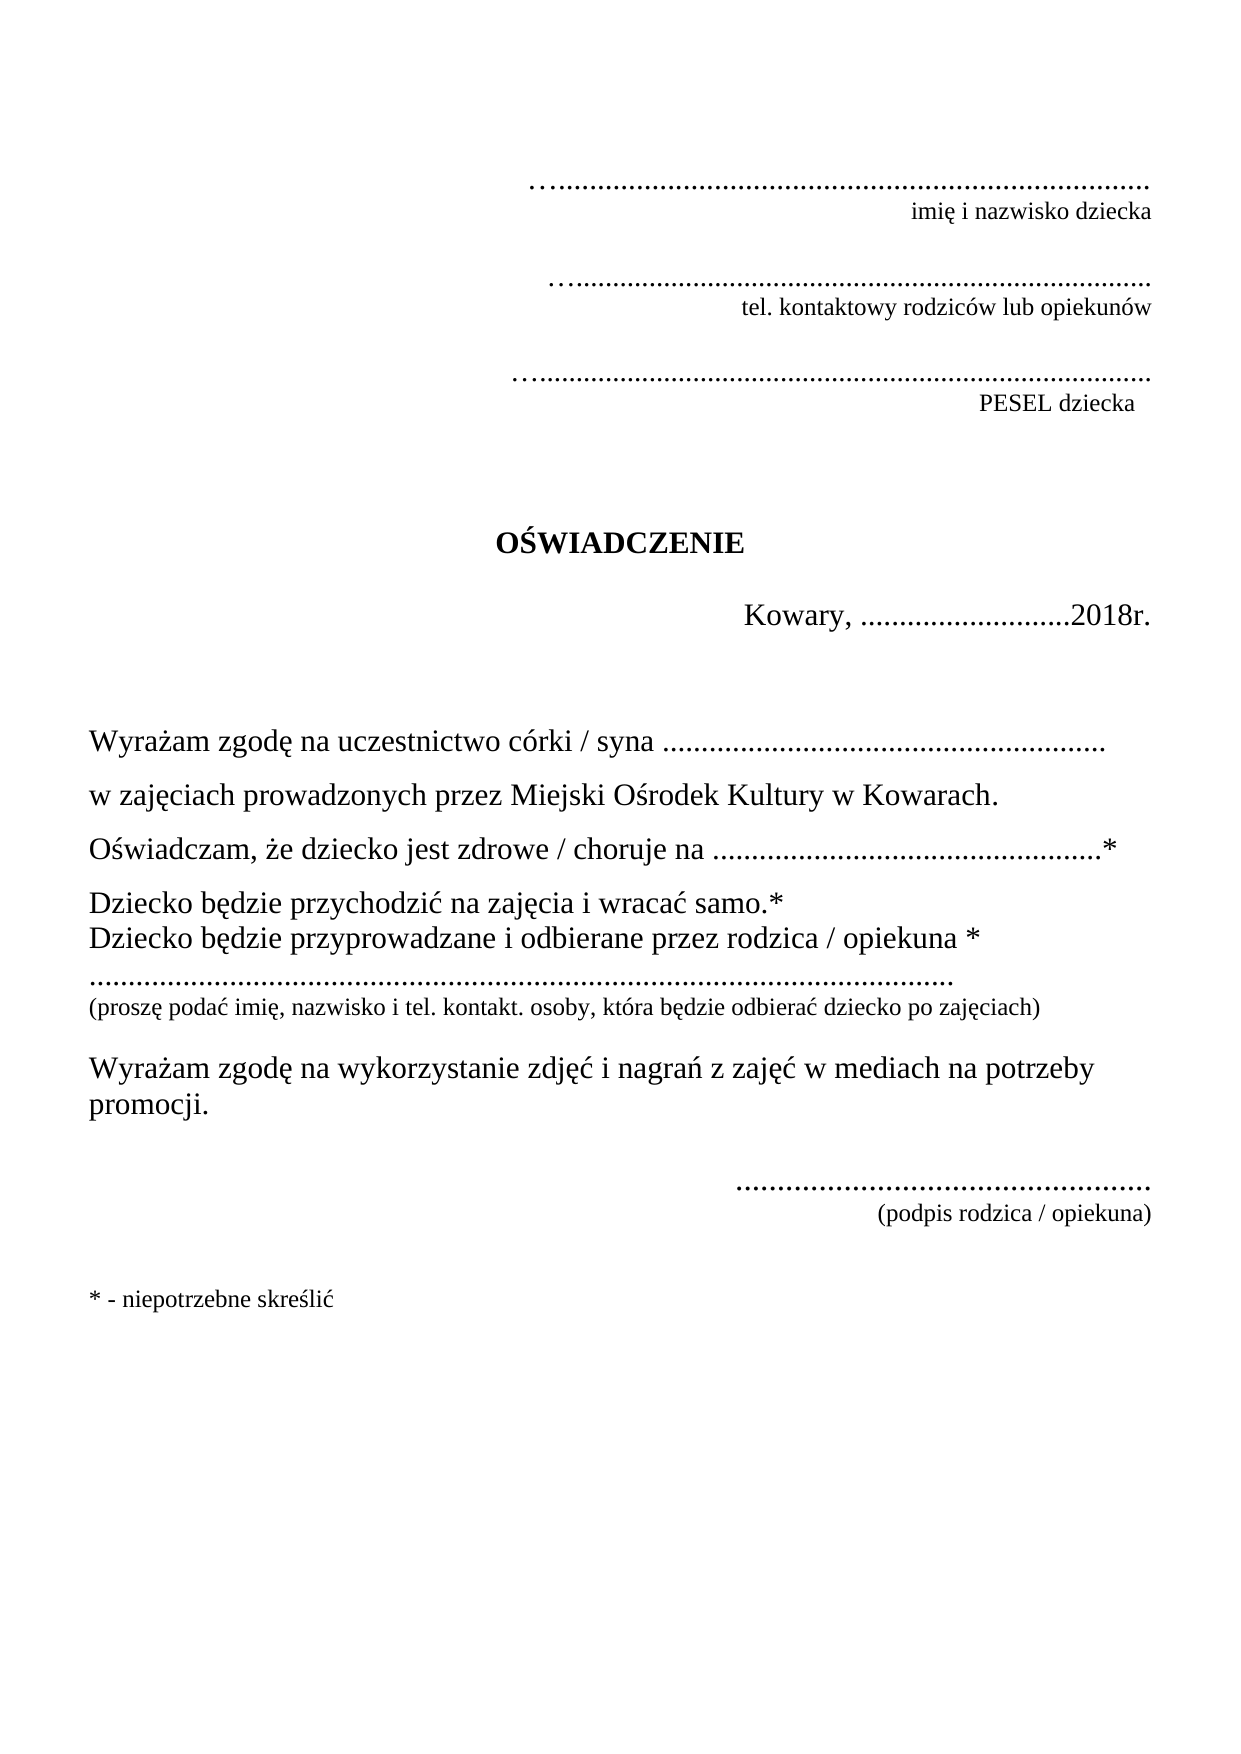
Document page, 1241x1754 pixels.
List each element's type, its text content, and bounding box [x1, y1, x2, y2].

text (podpis rodzica / opiekuna) [89, 1198, 1152, 1226]
text .................................................. [89, 1159, 1152, 1198]
text imię i nazwisko dziecka [89, 196, 1152, 225]
text tel. kontaktowy rodziców lub opiekunów [89, 292, 1152, 321]
text (proszę podać imię, nazwisko i tel. kontakt. osoby, która będzie odbierać dziecko po zajęciach) [89, 992, 1152, 1020]
text ….................................................................................... [89, 354, 1152, 388]
text ............................................................................................................... [89, 956, 1152, 992]
text Wyrażam zgodę na uczestnictwo córki / syna ......................................................... [89, 722, 1152, 758]
text PESEL dziecka [89, 388, 1152, 417]
text Kowary, ...........................2018r. [89, 597, 1152, 632]
text Dziecko będzie przyprowadzane i odbierane przez rodzica / opiekuna * [89, 920, 1152, 956]
text Dziecko będzie przychodzić na zajęcia i wracać samo.* [89, 884, 1152, 920]
text w zajęciach prowadzonych przez Miejski Ośrodek Kultury w Kowarach. Oświadczam, że dziecko jest zdrowe / choruje na ..................................................* [89, 776, 1152, 866]
text Wyrażam zgodę na wykorzystanie zdjęć i nagrań z zajęć w mediach na potrzeby promocji. [89, 1049, 1152, 1121]
text * - niepotrzebne skreślić [89, 1284, 1152, 1313]
text …............................................................................... [89, 259, 1152, 292]
text …............................................................................ [89, 161, 1152, 196]
text OŚWIADCZENIE [89, 525, 1152, 561]
